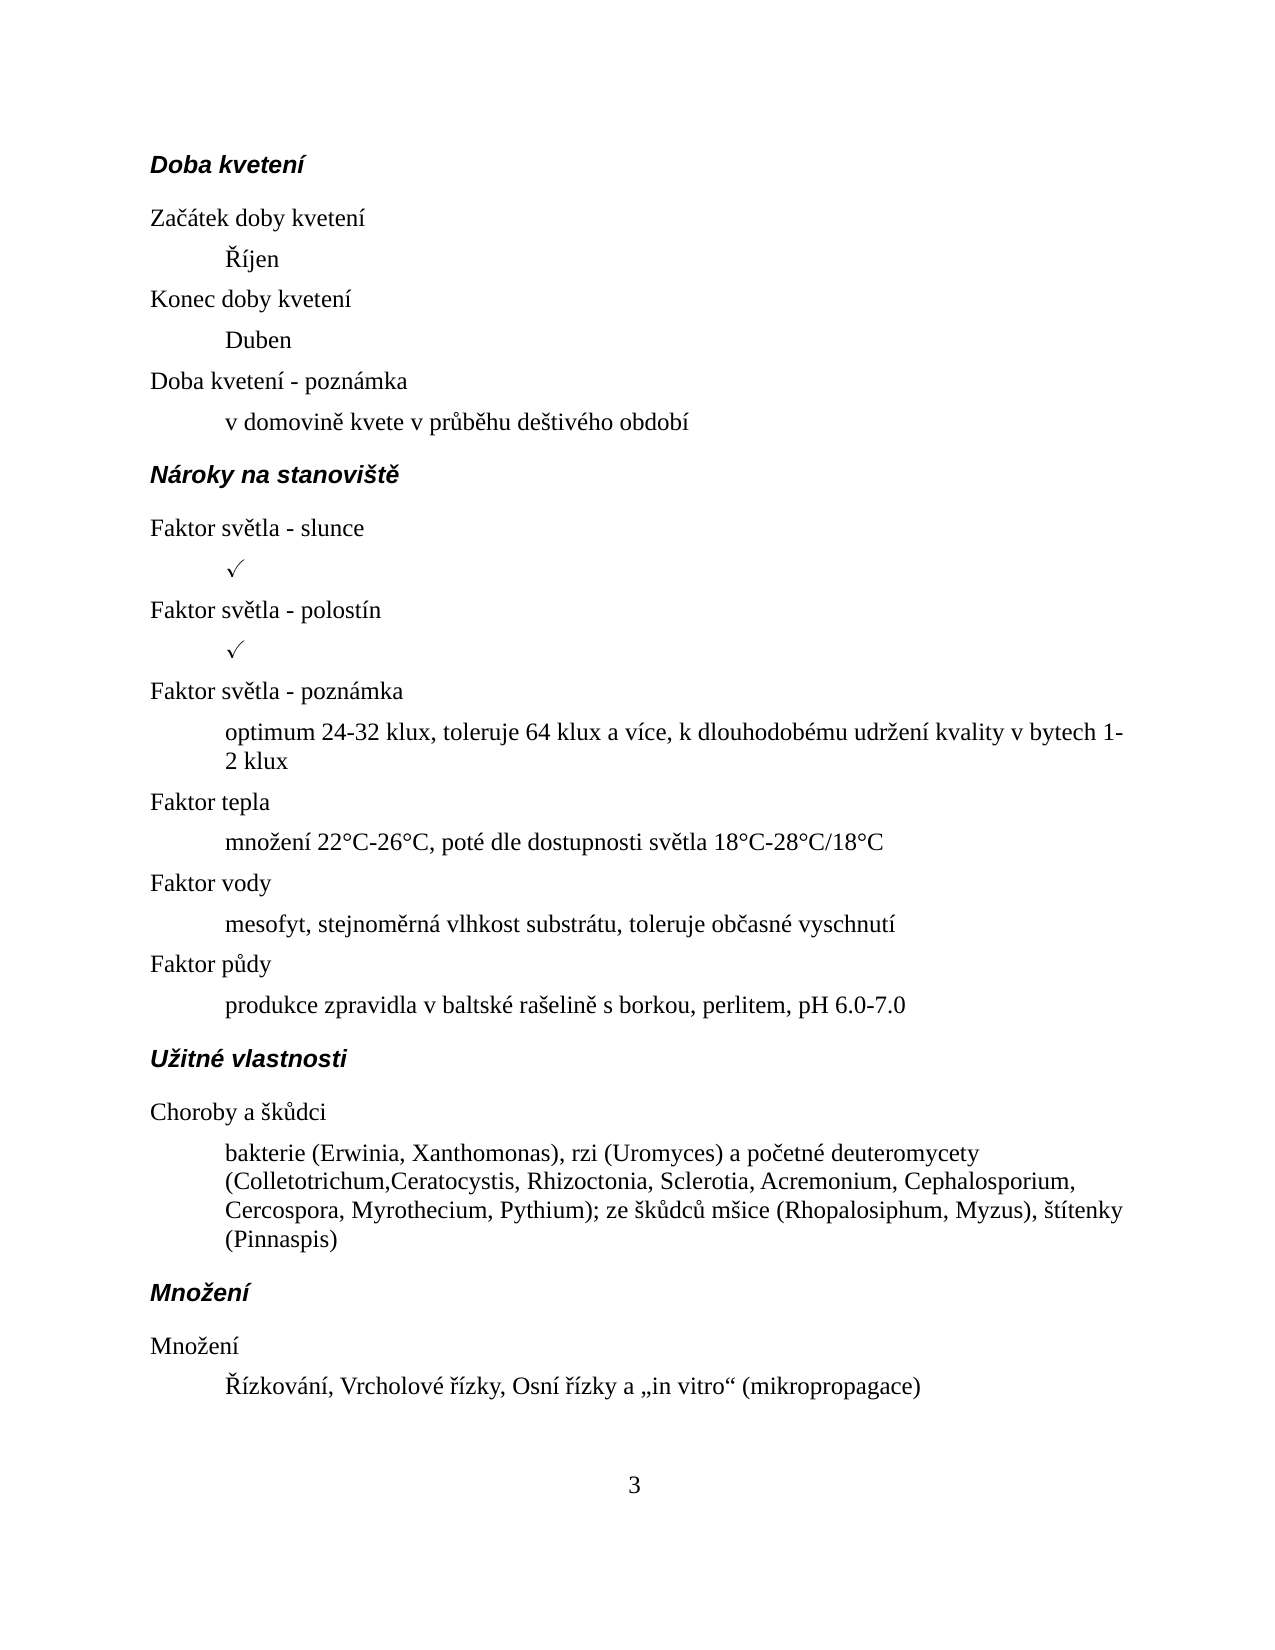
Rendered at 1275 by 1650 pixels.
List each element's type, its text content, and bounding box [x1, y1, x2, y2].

text Duben [225, 325, 1125, 354]
text Řízkování, Vrcholové řízky, Osní řízky a „in vitro“ (mikropropagace) [225, 1371, 1125, 1400]
text bakterie (Erwinia, Xanthomonas), rzi (Uromyces) a početné deuteromycety (Colletotrichum,Ceratocystis, Rhizoctonia, Sclerotia, Acremonium, Cephalosporium, Cercospora, Myrothecium, Pythium); ze škůdců mšice (Rhopalosiphum, Myzus), štítenky (Pinnaspis) [225, 1138, 1125, 1253]
text Faktor světla - polostín [150, 595, 1125, 624]
subtitle Doba kvetení [150, 150, 1125, 178]
text Začátek doby kvetení [150, 203, 1125, 232]
text produkce zpravidla v baltské rašelině s borkou, perlitem, pH 6.0-7.0 [225, 990, 1125, 1019]
text Faktor půdy [150, 949, 1125, 978]
subtitle Množení [150, 1278, 1125, 1306]
text Doba kvetení - poznámka [150, 366, 1125, 395]
text Choroby a škůdci [150, 1097, 1125, 1126]
text v domovině kvete v průběhu deštivého období [225, 407, 1125, 435]
text Faktor světla - poznámka [150, 676, 1125, 705]
subtitle Užitné vlastnosti [150, 1044, 1125, 1072]
text ✓ [225, 554, 1125, 583]
text množení 22°C-26°C, poté dle dostupnosti světla 18°C-28°C/18°C [225, 827, 1125, 856]
text Faktor tepla [150, 787, 1125, 815]
text Množení [150, 1331, 1125, 1359]
text Faktor vody [150, 868, 1125, 897]
subtitle Nároky na stanoviště [150, 460, 1125, 489]
text mesofyt, stejnoměrná vlhkost substrátu, toleruje občasné vyschnutí [225, 909, 1125, 937]
text Říjen [225, 244, 1125, 272]
text ✓ [225, 636, 1125, 664]
text Konec doby kvetení [150, 284, 1125, 313]
text optimum 24-32 klux, toleruje 64 klux a více, k dlouhodobému udržení kvality v bytech 1-2 klux [225, 717, 1125, 774]
text Faktor světla - slunce [150, 513, 1125, 542]
